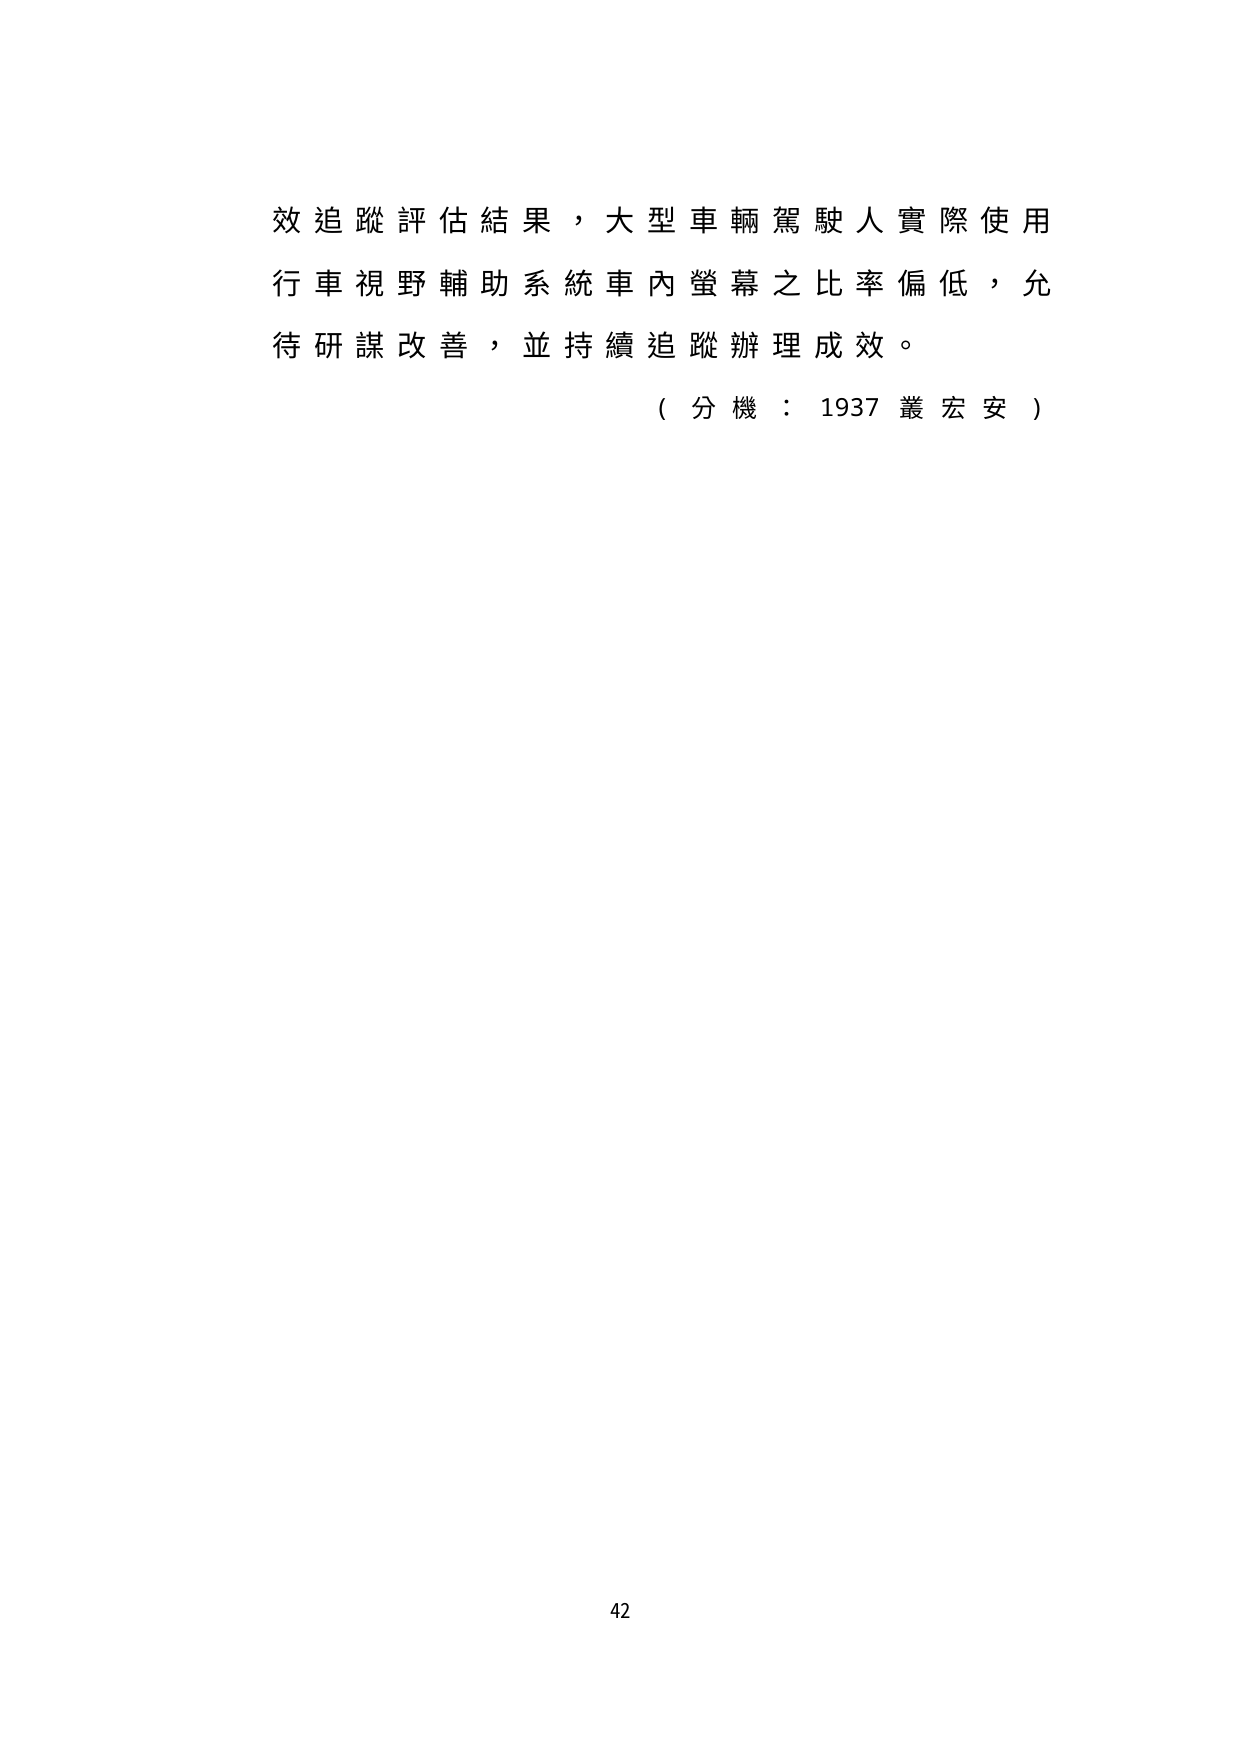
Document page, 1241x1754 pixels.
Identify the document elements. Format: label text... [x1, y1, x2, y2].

text (分機：1937叢宏安) [183, 365, 1058, 427]
text 綜上，公路總局為提升大型車輛行車安全，於108年度動支第二預備金辦理「加速推動大型車輛裝設行車視野補助系統計畫」，惟本計畫動支第二預備金之註銷金額與比率分別高達3億1,924萬元及54.64%，相關額度估算作業容有審慎覈實空間，俾利政府資源有效運用；另依據運研所辦理相關計畫之成效追蹤評估結果，大型車輛駕駛人實際使用行車視野輔助系統車內螢幕之比率偏低，允待研謀改善，並持續追蹤辦理成效。 [242, 177, 1058, 365]
